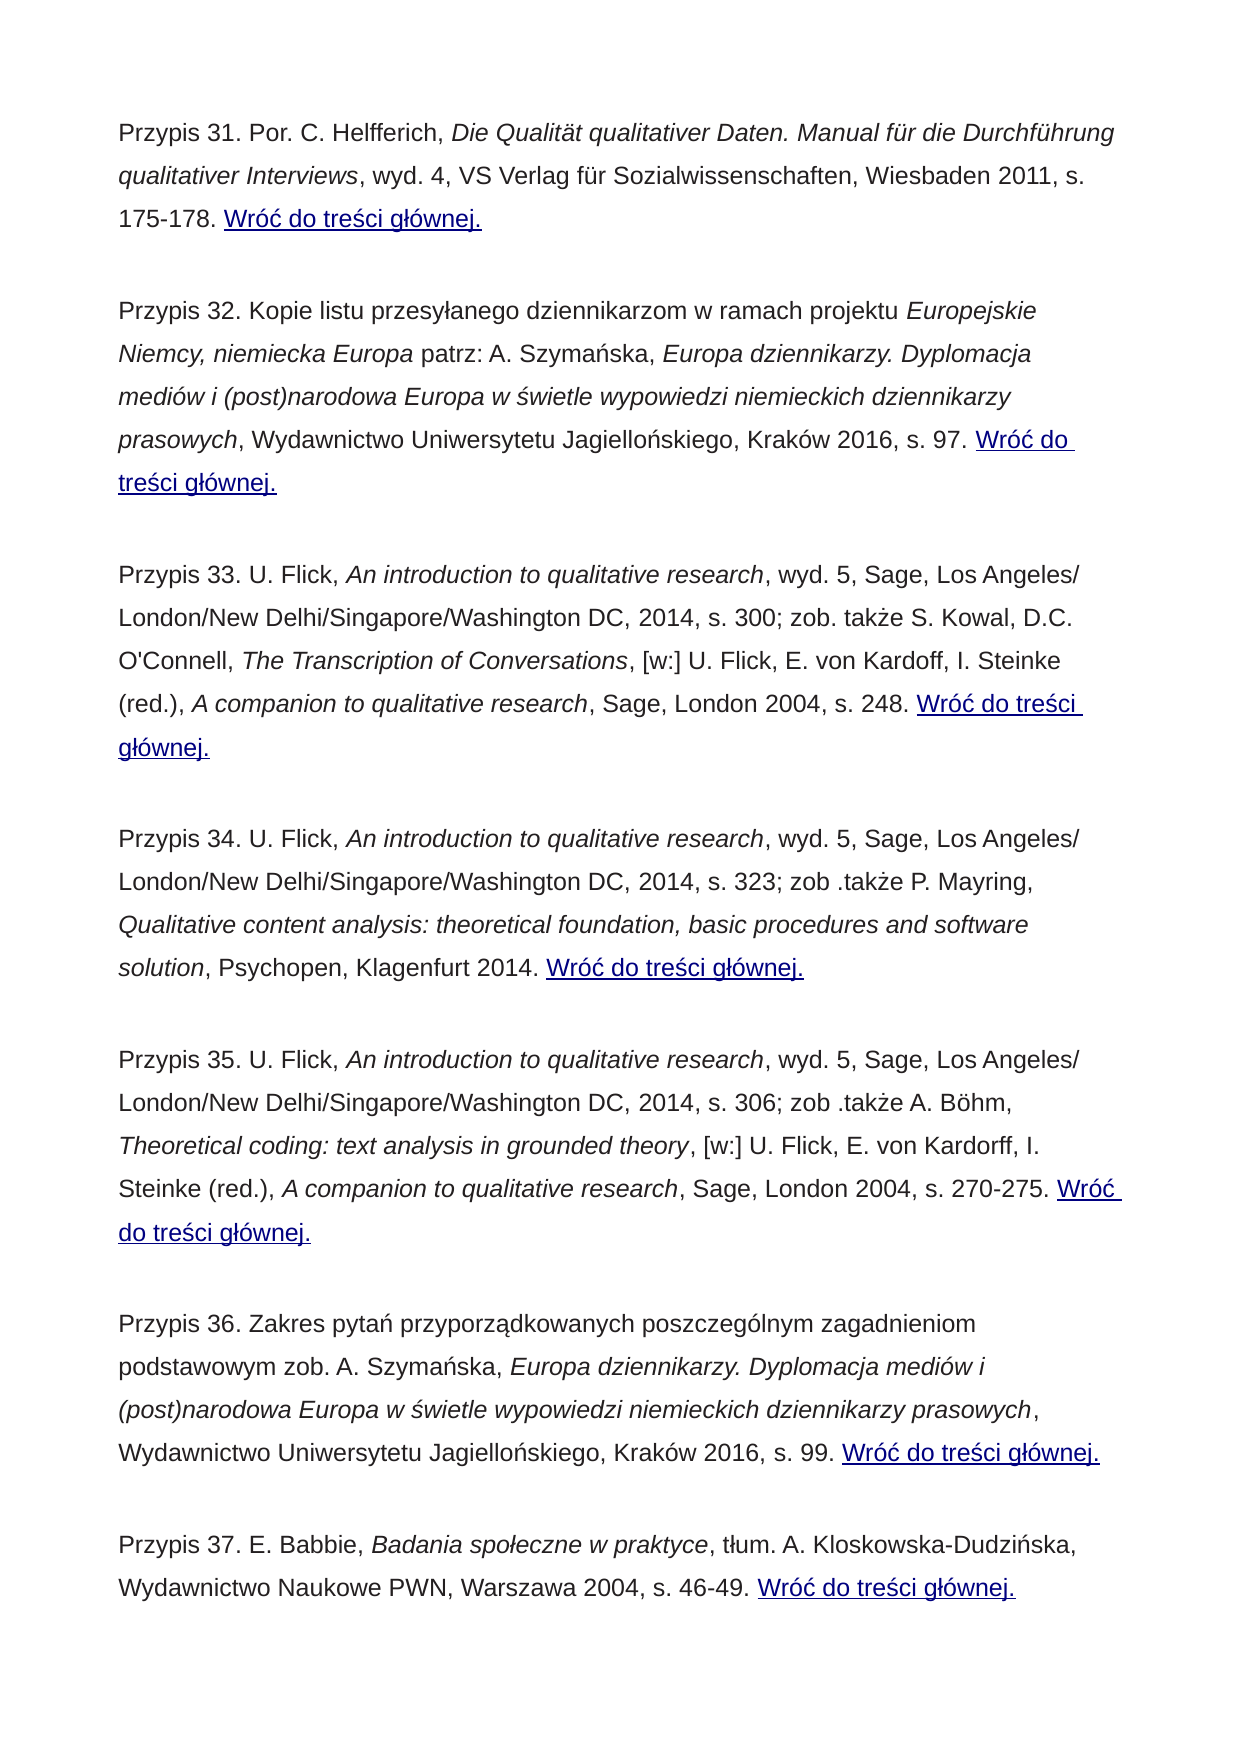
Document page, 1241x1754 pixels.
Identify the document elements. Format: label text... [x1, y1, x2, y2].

text Przypis 34. U. Flick, An introduction to qualitative research, wyd. 5, Sage, Los Angeles/ London/New Delhi/Singapore/Washington DC, 2014, s. 323; zob .także P. Mayring, Qualitative content analysis: theoretical foundation, basic procedures and software solution, Psychopen, Klagenfurt 2014. Wróć do treści głównej. [118, 824, 1122, 982]
text Przypis 33. U. Flick, An introduction to qualitative research, wyd. 5, Sage, Los Angeles/ London/New Delhi/Singapore/Washington DC, 2014, s. 300; zob. także S. Kowal, D.C. O'Connell, The Transcription of Conversations, [w:] U. Flick, E. von Kardoff, I. Steinke (red.), A companion to qualitative research, Sage, London 2004, s. 248. Wróć do treści głównej. [118, 560, 1122, 761]
text Przypis 36. Zakres pytań przyporządkowanych poszczególnym zagadnieniom podstawowym zob. A. Szymańska, Europa dziennikarzy. Dyplomacja mediów i (post)narodowa Europa w świetle wypowiedzi niemieckich dziennikarzy prasowych, Wydawnictwo Uniwersytetu Jagiellońskiego, Kraków 2016, s. 99. Wróć do treści głównej. [118, 1309, 1122, 1467]
text Przypis 31. Por. C. Helfferich, Die Qualität qualitativer Daten. Manual für die Durchführung qualitativer Interviews, wyd. 4, VS Verlag für Sozialwissenschaften, Wiesbaden 2011, s. 175-178. Wróć do treści głównej. [118, 118, 1122, 233]
text Niemcy, niemiecka Europa patrz: A. Szymańska, Europa dziennikarzy. Dyplomacja mediów i (post)narodowa Europa w świetle wypowiedzi niemieckich dziennikarzy prasowych, Wydawnictwo Uniwersytetu Jagiellońskiego, Kraków 2016, s. 97. Wróć do treści głównej. [118, 339, 1122, 497]
text Przypis 35. U. Flick, An introduction to qualitative research, wyd. 5, Sage, Los Angeles/ London/New Delhi/Singapore/Washington DC, 2014, s. 306; zob .także A. Böhm, Theoretical coding: text analysis in grounded theory, [w:] U. Flick, E. von Kardorff, I. Steinke (red.), A companion to qualitative research, Sage, London 2004, s. 270-275. Wróć do treści głównej. [118, 1045, 1122, 1246]
text Przypis 32. Kopie listu przesyłanego dziennikarzom w ramach projektu Europejskie [118, 296, 1122, 325]
text Przypis 37. E. Babbie, Badania społeczne w praktyce, tłum. A. Kloskowska-Dudzińska, Wydawnictwo Naukowe PWN, Warszawa 2004, s. 46-49. Wróć do treści głównej. [118, 1530, 1122, 1602]
